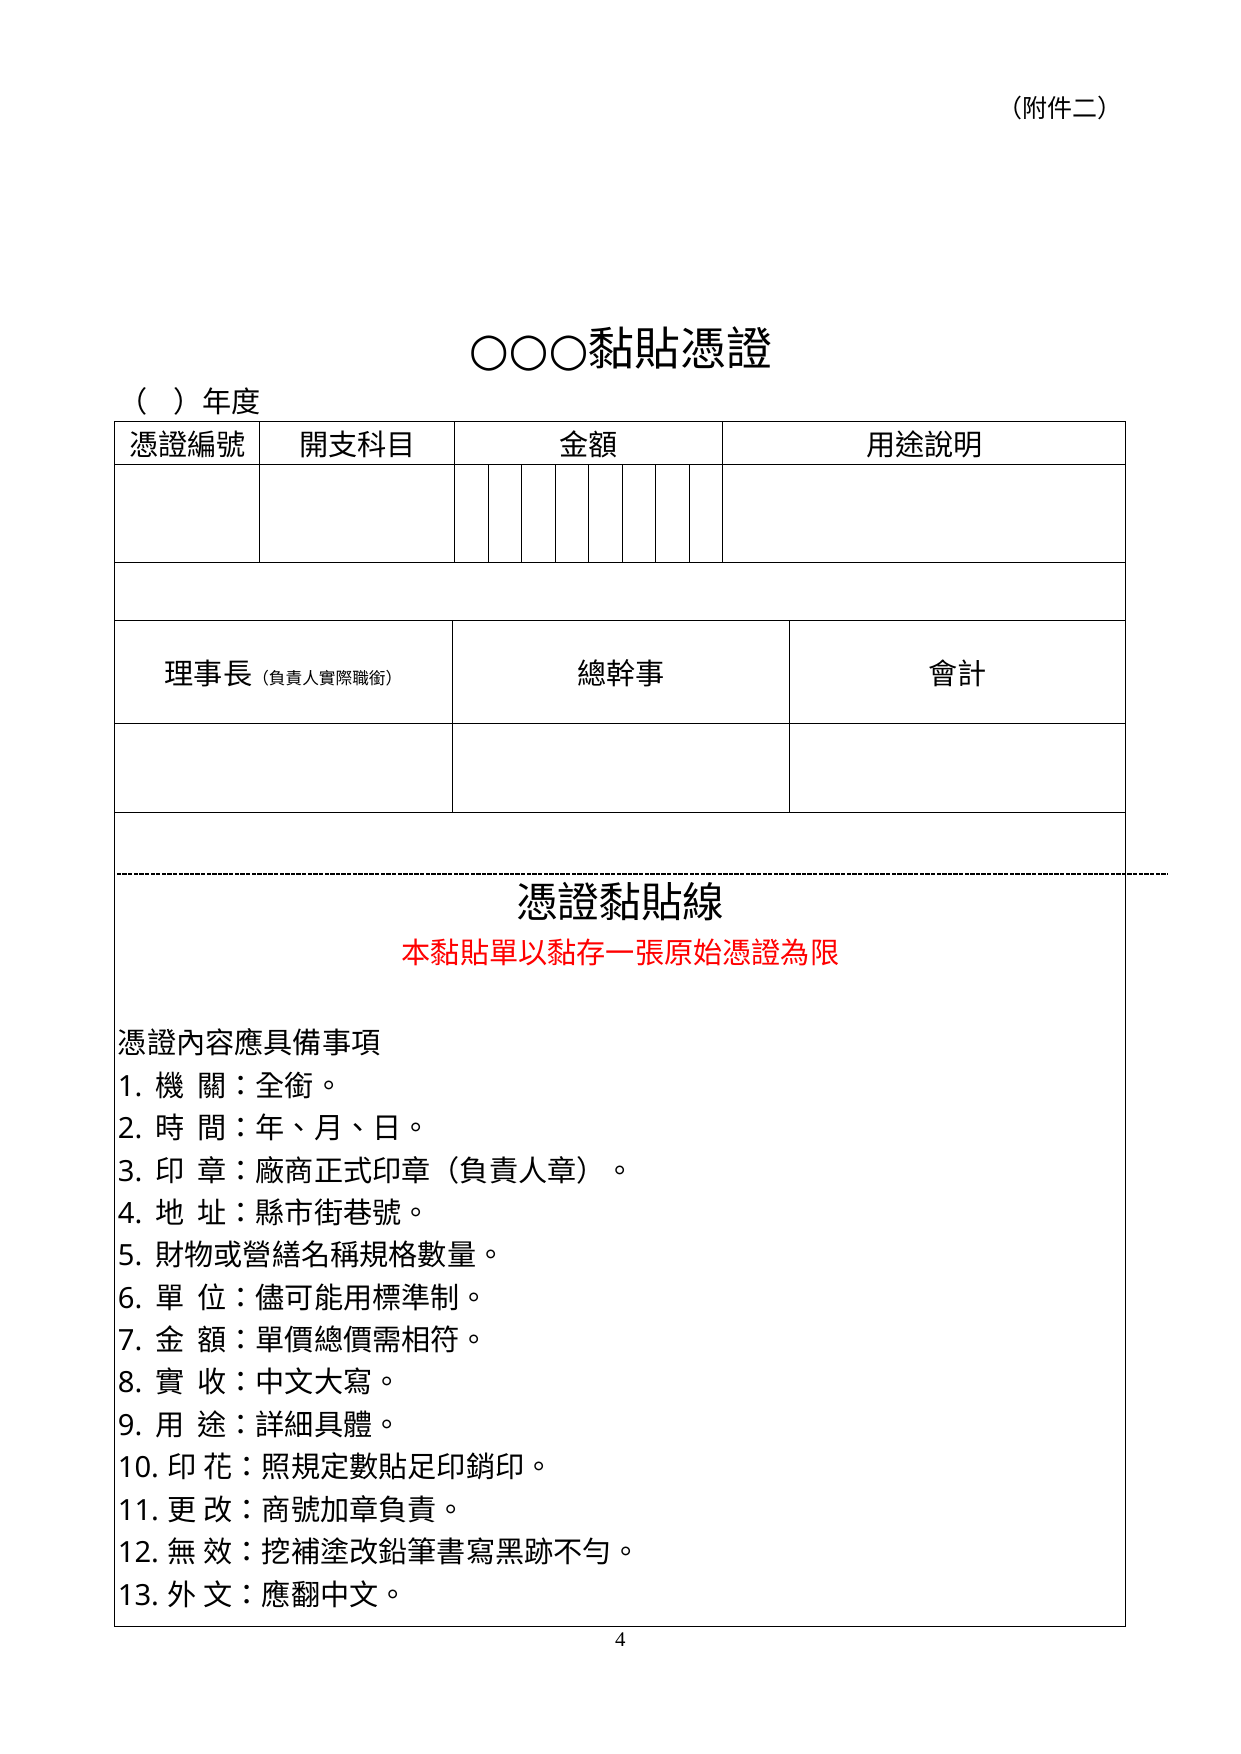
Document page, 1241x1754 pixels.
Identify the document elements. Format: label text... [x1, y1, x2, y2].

text ○○○黏貼憑證 [118, 312, 1122, 379]
table_cell [556, 465, 588, 562]
text （ ）年度 [118, 379, 1122, 421]
table_cell [623, 465, 655, 562]
table_cell [455, 465, 488, 562]
table_cell [489, 465, 521, 562]
table_cell 理事長（負責人實際職銜） [115, 621, 452, 722]
table_cell [260, 465, 454, 562]
table_header 憑證編號 [115, 422, 259, 464]
table_cell [656, 465, 689, 562]
table_cell [522, 465, 555, 562]
table_cell [690, 465, 722, 562]
table_cell [115, 465, 259, 562]
table_cell [453, 724, 789, 812]
table_cell [723, 465, 1125, 562]
table_cell [115, 563, 1125, 620]
table_cell 總幹事 [453, 621, 789, 722]
table_cell [589, 465, 622, 562]
table_cell 憑證黏貼線 本黏貼單以黏存一張原始憑證為限 憑證內容應具備事項 機 關：全銜。 時 間：年、月、日。 印 章：廠商正式印章（負責人章）。 地 址：縣市街巷號。 財物或營繕名稱規格數量。 單 位：儘可能用標準制。 金 額：單價總價需相符。 實 收：中文大寫。 用 途：詳細具體。 印 花：照規定數貼足印銷印。 更 改：商號加章負責。 無 效：挖補塗改鉛筆書寫黑跡不勻。 外 文：應翻中文。 外 幣：應折新台幣及算折合率。 印刷或紙張：附樣張。 電報費：附事由。 工程費：附合同圖說。 18.稽察標準：應按審計機關監視 [115, 813, 1125, 1626]
table_cell 會計 [790, 621, 1125, 722]
table_header 開支科目 [260, 422, 454, 464]
table_header 金額 [455, 422, 722, 464]
table_cell [790, 724, 1125, 812]
table_header 用途說明 [723, 422, 1125, 464]
table_cell [115, 724, 452, 812]
